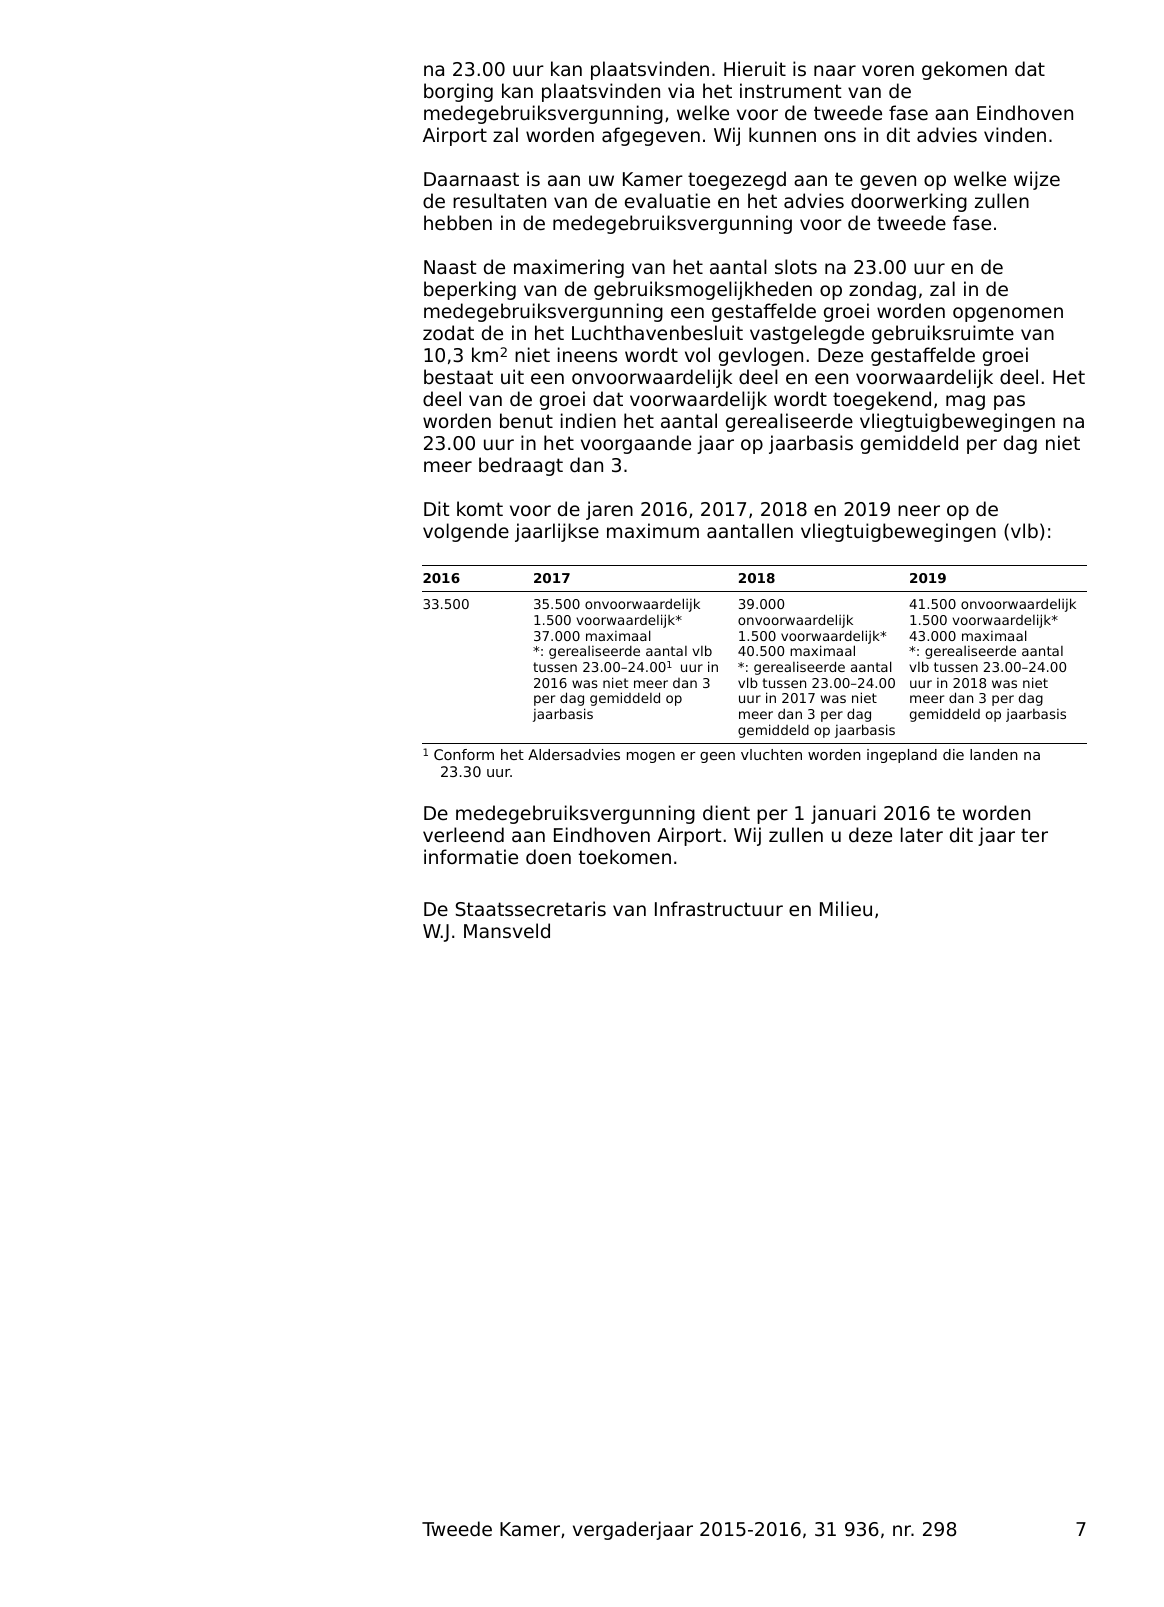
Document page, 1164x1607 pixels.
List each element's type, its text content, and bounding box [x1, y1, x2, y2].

table_cell 35.500 onvoorwaardelijk 1.500 voorwaardelijk* 37.000 maximaal *: gerealiseerde aantal vlb tussen 23.00–24.001 uur in 2016 was niet meer dan 3 per dag gemiddeld op jaarbasis [527, 592, 732, 743]
text De Staatssecretaris van Infrastructuur en Milieu, W.J. Mansveld [422, 899, 1087, 943]
table_cell 41.500 onvoorwaardelijk 1.500 voorwaardelijk* 43.000 maximaal *: gerealiseerde aantal vlb tussen 23.00–24.00 uur in 2018 was niet meer dan 3 per dag gemiddeld op jaarbasis [903, 592, 1087, 743]
table_header 2018 [732, 566, 903, 591]
table_header 2019 [903, 566, 1087, 591]
text na 23.00 uur kan plaatsvinden. Hieruit is naar voren gekomen dat borging kan plaatsvinden via het instrument van de medegebruiksvergunning, welke voor de tweede fase aan Eindhoven Airport zal worden afgegeven. Wij kunnen ons in dit advies vinden. [422, 59, 1087, 147]
text Daarnaast is aan uw Kamer toegezegd aan te geven op welke wijze de resultaten van de evaluatie en het advies doorwerking zullen hebben in de medegebruiksvergunning voor de tweede fase. [422, 169, 1087, 235]
table_cell 1 Conform het Aldersadvies mogen er geen vluchten worden ingepland die landen na 23.30 uur. [422, 744, 1087, 781]
text De medegebruiksvergunning dient per 1 januari 2016 te worden verleend aan Eindhoven Airport. Wij zullen u deze later dit jaar ter informatie doen toekomen. [422, 803, 1087, 869]
table_header 2017 [527, 566, 732, 591]
table_header 2016 [422, 566, 527, 591]
table_cell 39.000 onvoorwaardelijk 1.500 voorwaardelijk* 40.500 maximaal *: gerealiseerde aantal vlb tussen 23.00–24.00 uur in 2017 was niet meer dan 3 per dag gemiddeld op jaarbasis [732, 592, 903, 743]
table_cell 33.500 [422, 592, 527, 743]
text Naast de maximering van het aantal slots na 23.00 uur en de beperking van de gebruiksmogelijkheden op zondag, zal in de medegebruiksvergunning een gestaffelde groei worden opgenomen zodat de in het Luchthavenbesluit vastgelegde gebruiksruimte van 10,3 km2 niet ineens wordt vol gevlogen. Deze gestaffelde groei bestaat uit een onvoorwaardelijk deel en een voorwaardelijk deel. Het deel van de groei dat voorwaardelijk wordt toegekend, mag pas worden benut indien het aantal gerealiseerde vliegtuigbewegingen na 23.00 uur in het voorgaande jaar op jaarbasis gemiddeld per dag niet meer bedraagt dan 3. [422, 257, 1087, 477]
text Dit komt voor de jaren 2016, 2017, 2018 en 2019 neer op de volgende jaarlijkse maximum aantallen vliegtuigbewegingen (vlb): [422, 499, 1087, 543]
